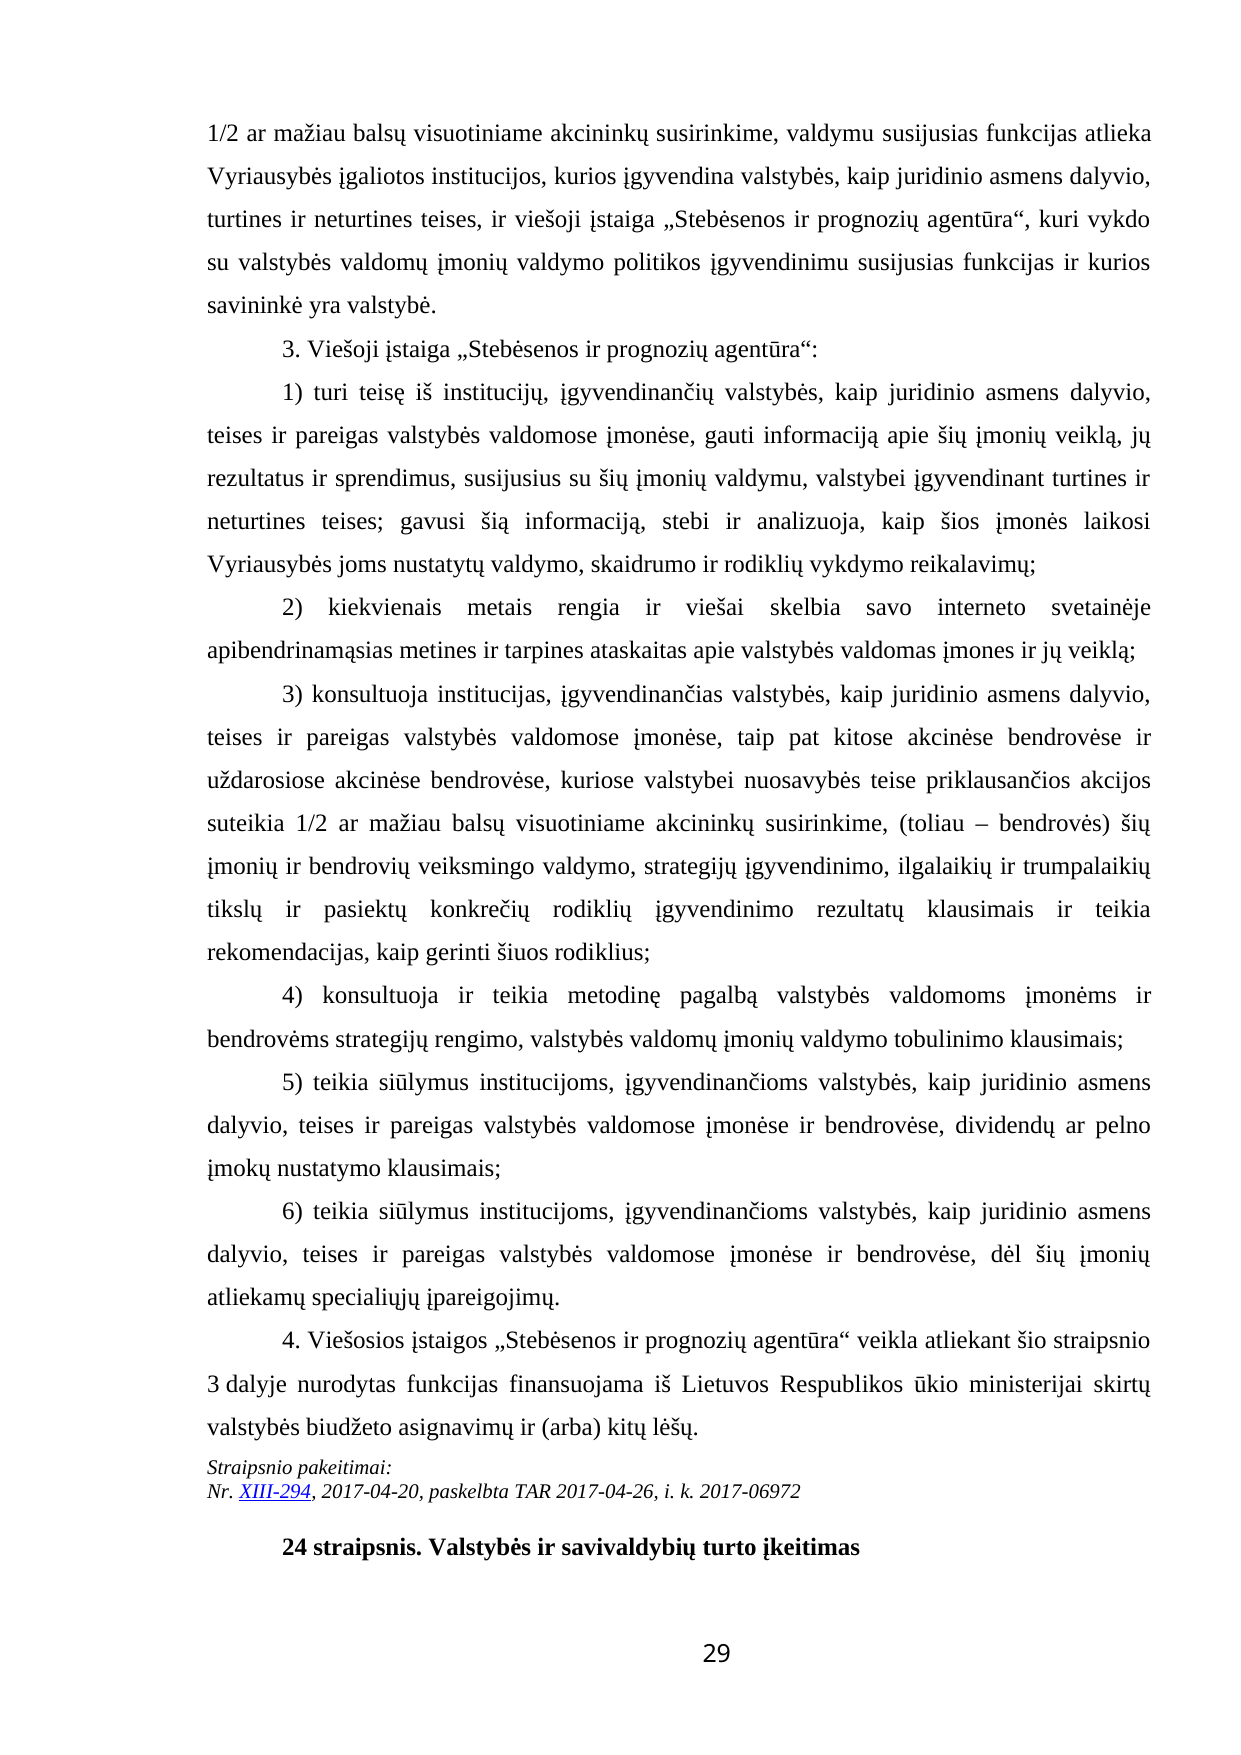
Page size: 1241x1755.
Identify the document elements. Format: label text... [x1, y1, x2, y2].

text 4. Viešosios įstaigos „Stebėsenos ir prognozių agentūra“ veikla atliekant šio straipsnio 3 dalyje nurodytas funkcijas finansuojama iš Lietuvos Respublikos ūkio ministerijai skirtų valstybės biudžeto asignavimų ir (arba) kitų lėšų. [207, 1326, 1152, 1441]
text 3) konsultuoja institucijas, įgyvendinančias valstybės, kaip juridinio asmens dalyvio, teises ir pareigas valstybės valdomose įmonėse, taip pat kitose akcinėse bendrovėse ir uždarosiose akcinėse bendrovėse, kuriose valstybei nuosavybės teise priklausančios akcijos suteikia 1/2 ar mažiau balsų visuotiniame akcininkų susirinkime, (toliau – bendrovės) šių įmonių ir bendrovių veiksmingo valdymo, strategijų įgyvendinimo, ilgalaikių ir trumpalaikių tikslų ir pasiektų konkrečių rodiklių įgyvendinimo rezultatų klausimais ir teikia rekomendacijas, kaip gerinti šiuos rodiklius; [207, 679, 1152, 966]
text 6) teikia siūlymus institucijoms, įgyvendinančioms valstybės, kaip juridinio asmens dalyvio, teises ir pareigas valstybės valdomose įmonėse ir bendrovėse, dėl šių įmonių atliekamų specialiųjų įpareigojimų. [207, 1196, 1152, 1311]
text 24 straipsnis. Valstybės ir savivaldybių turto įkeitimas [207, 1532, 1152, 1561]
text Nr. XIII-294, 2017-04-20, paskelbta TAR 2017-04-26, i. k. 2017-06972 [207, 1479, 1152, 1503]
text 1/2 ar mažiau balsų visuotiniame akcininkų susirinkime, valdymu susijusias funkcijas atlieka Vyriausybės įgaliotos institucijos, kurios įgyvendina valstybės, kaip juridinio asmens dalyvio, turtines ir neturtines teises, ir viešoji įstaiga „Stebėsenos ir prognozių agentūra“, kuri vykdo su valstybės valdomų įmonių valdymo politikos įgyvendinimu susijusias funkcijas ir kurios savininkė yra valstybė. [207, 118, 1152, 319]
text 1) turi teisę iš institucijų, įgyvendinančių valstybės, kaip juridinio asmens dalyvio, teises ir pareigas valstybės valdomose įmonėse, gauti informaciją apie šių įmonių veiklą, jų rezultatus ir sprendimus, susijusius su šių įmonių valdymu, valstybei įgyvendinant turtines ir neturtines teises; gavusi šią informaciją, stebi ir analizuoja, kaip šios įmonės laikosi Vyriausybės joms nustatytų valdymo, skaidrumo ir rodiklių vykdymo reikalavimų; [207, 377, 1152, 578]
text 3. Viešoji įstaiga „Stebėsenos ir prognozių agentūra“: [207, 334, 1152, 362]
text 2) kiekvienais metais rengia ir viešai skelbia savo interneto svetainėje apibendrinamąsias metines ir tarpines ataskaitas apie valstybės valdomas įmones ir jų veiklą; [207, 592, 1152, 664]
text Straipsnio pakeitimai: [207, 1455, 1152, 1479]
text 4) konsultuoja ir teikia metodinę pagalbą valstybės valdomoms įmonėms ir bendrovėms strategijų rengimo, valstybės valdomų įmonių valdymo tobulinimo klausimais; [207, 981, 1152, 1052]
text 5) teikia siūlymus institucijoms, įgyvendinančioms valstybės, kaip juridinio asmens dalyvio, teises ir pareigas valstybės valdomose įmonėse ir bendrovėse, dividendų ar pelno įmokų nustatymo klausimais; [207, 1067, 1152, 1182]
